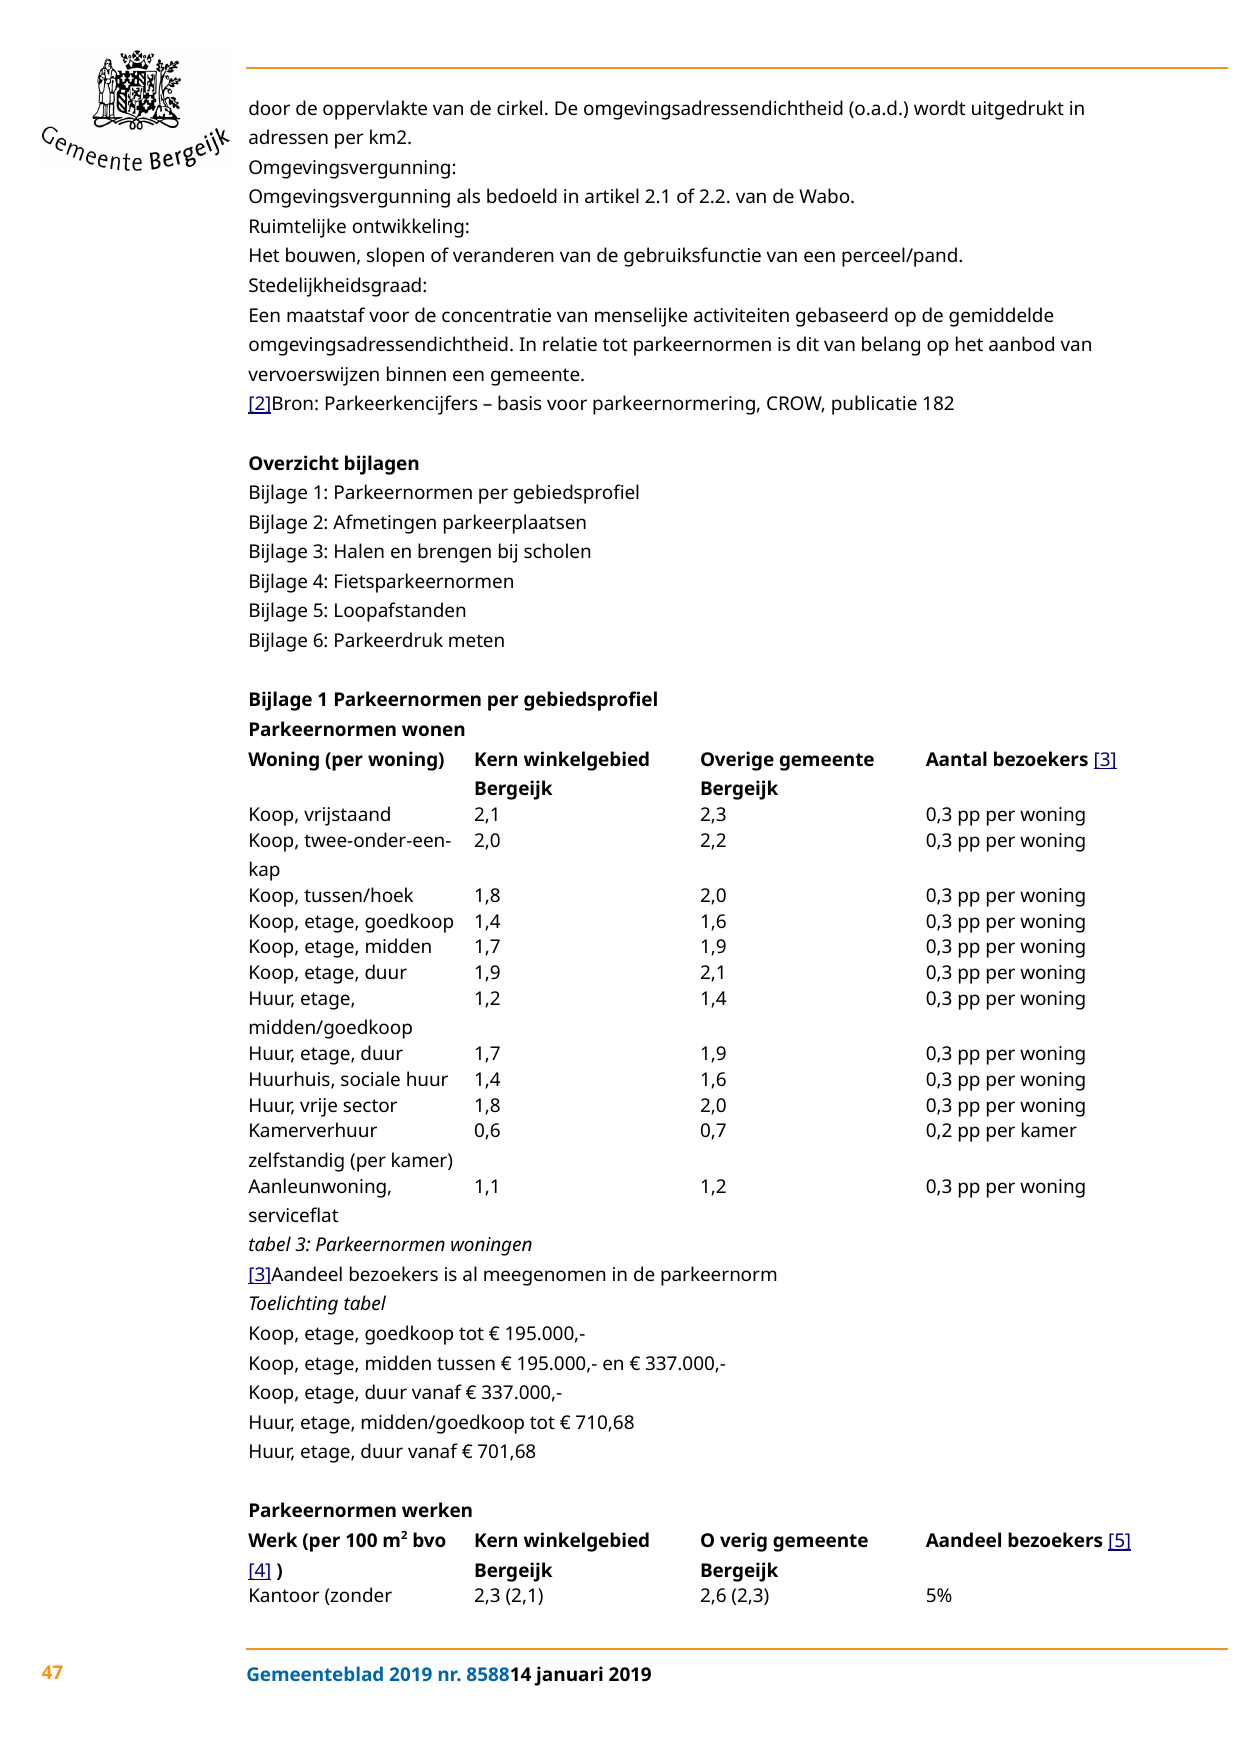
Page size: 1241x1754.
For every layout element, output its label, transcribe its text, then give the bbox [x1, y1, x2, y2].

text Stedelijkheidsgraad: [248, 272, 1152, 298]
table_header O verig gemeente Bergeijk [700, 1527, 926, 1583]
table_cell 0,3 pp per woning [926, 1066, 1152, 1092]
table_cell 0,3 pp per woning [926, 882, 1152, 908]
text Koop, etage, duur vanaf € 337.000,- [248, 1379, 1152, 1405]
table_cell 2,6 (2,3) [700, 1583, 926, 1608]
table_cell 0,7 [700, 1118, 926, 1173]
table_cell 1,9 [474, 959, 700, 985]
table_cell 0,3 pp per woning [926, 908, 1152, 933]
table_cell 2,1 [700, 959, 926, 985]
table_cell 0,2 pp per kamer [926, 1118, 1152, 1173]
table_cell 1,9 [700, 1040, 926, 1066]
text Huur, etage, duur vanaf € 701,68 [248, 1438, 1152, 1464]
table_cell Koop, etage, goedkoop [248, 908, 474, 933]
table_header Aandeel bezoekers [5] [926, 1527, 1152, 1583]
text Bijlage 1 Parkeernormen per gebiedsprofiel [248, 686, 1152, 712]
table_cell 0,3 pp per woning [926, 1040, 1152, 1066]
table_cell 2,0 [700, 882, 926, 908]
table_cell 0,3 pp per woning [926, 985, 1152, 1040]
table_cell 2,3 [700, 801, 926, 827]
table_cell 1,7 [474, 934, 700, 959]
table_cell Koop, twee-onder-een-kap [248, 827, 474, 882]
table_cell Huur, vrije sector [248, 1092, 474, 1117]
table_cell Huurhuis, sociale huur [248, 1066, 474, 1092]
text Koop, etage, goedkoop tot € 195.000,- [248, 1320, 1152, 1346]
table_cell 2,3 (2,1) [474, 1583, 700, 1608]
text Overzicht bijlagen [248, 450, 1152, 476]
table_cell 0,3 pp per woning [926, 1092, 1152, 1117]
text Koop, etage, midden tussen € 195.000,- en € 337.000,- [248, 1350, 1152, 1375]
text Bijlage 2: Afmetingen parkeerplaatsen [248, 509, 1152, 535]
text [2]Bron: Parkeerkencijfers – basis voor parkeernormering, CROW, publicatie 182 [248, 391, 1152, 416]
text Bijlage 1: Parkeernormen per gebiedsprofiel [248, 479, 1152, 505]
text [3]Aandeel bezoekers is al meegenomen in de parkeernorm [248, 1261, 1152, 1287]
table_cell 0,3 pp per woning [926, 827, 1152, 882]
table_cell 1,4 [700, 985, 926, 1040]
table_header Overige gemeente Bergeijk [700, 746, 926, 801]
text door de oppervlakte van de cirkel. De omgevingsadressendichtheid (o.a.d.) wordt uitgedrukt in adressen per km2. [248, 95, 1152, 150]
table_cell 1,2 [474, 985, 700, 1040]
table_cell 1,8 [474, 882, 700, 908]
table_cell 0,3 pp per woning [926, 934, 1152, 959]
picture [41, 47, 231, 172]
table_cell Koop, vrijstaand [248, 801, 474, 827]
table_cell 0,3 pp per woning [926, 959, 1152, 985]
table_cell 1,6 [700, 1066, 926, 1092]
table_cell Kantoor (zonder [248, 1583, 474, 1608]
table_cell Koop, tussen/hoek [248, 882, 474, 908]
table_cell 0,3 pp per woning [926, 1173, 1152, 1228]
text Bijlage 6: Parkeerdruk meten [248, 627, 1152, 653]
text Bijlage 5: Loopafstanden [248, 598, 1152, 623]
table_cell 1,4 [474, 908, 700, 933]
table_cell 0,6 [474, 1118, 700, 1173]
table_cell Aanleunwoning, serviceflat [248, 1173, 474, 1228]
text Toelichting tabel [248, 1291, 1152, 1316]
table_cell Koop, etage, midden [248, 934, 474, 959]
table_cell 5% [926, 1583, 1152, 1608]
table_cell 2,2 [700, 827, 926, 882]
table_cell 1,6 [700, 908, 926, 933]
text tabel 3: Parkeernormen woningen [248, 1231, 1152, 1257]
table_cell 0,3 pp per woning [926, 801, 1152, 827]
text Een maatstaf voor de concentratie van menselijke activiteiten gebaseerd op de gemiddelde omgevingsadressendichtheid. In relatie tot parkeernormen is dit van belang op het aanbod van vervoerswijzen binnen een gemeente. [248, 302, 1152, 387]
table_header Aantal bezoekers [3] [926, 746, 1152, 801]
table_cell Koop, etage, duur [248, 959, 474, 985]
table_cell 2,0 [474, 827, 700, 882]
table_cell Huur, etage, duur [248, 1040, 474, 1066]
table_cell 1,4 [474, 1066, 700, 1092]
table_cell 2,1 [474, 801, 700, 827]
table_cell 1,1 [474, 1173, 700, 1228]
table_header Kern winkelgebied Bergeijk [474, 746, 700, 801]
table_header Woning (per woning) [248, 746, 474, 801]
table_cell 1,8 [474, 1092, 700, 1117]
text Bijlage 3: Halen en brengen bij scholen [248, 538, 1152, 564]
table_header Werk (per 100 m2 bvo [4] ) [248, 1527, 474, 1583]
table_header Kern winkelgebied Bergeijk [474, 1527, 700, 1583]
text Huur, etage, midden/goedkoop tot € 710,68 [248, 1409, 1152, 1434]
table_cell 1,7 [474, 1040, 700, 1066]
text Parkeernormen werken [248, 1498, 1152, 1523]
text Bijlage 4: Fietsparkeernormen [248, 568, 1152, 594]
text Het bouwen, slopen of veranderen van de gebruiksfunctie van een perceel/pand. [248, 243, 1152, 268]
table_cell 1,9 [700, 934, 926, 959]
text Omgevingsvergunning als bedoeld in artikel 2.1 of 2.2. van de Wabo. [248, 183, 1152, 209]
text Omgevingsvergunning: [248, 154, 1152, 180]
text Ruimtelijke ontwikkeling: [248, 213, 1152, 239]
table_cell 2,0 [700, 1092, 926, 1117]
text Parkeernormen wonen [248, 716, 1152, 742]
table_cell Huur, etage, midden/goedkoop [248, 985, 474, 1040]
table_cell Kamerverhuur zelfstandig (per kamer) [248, 1118, 474, 1173]
table_cell 1,2 [700, 1173, 926, 1228]
